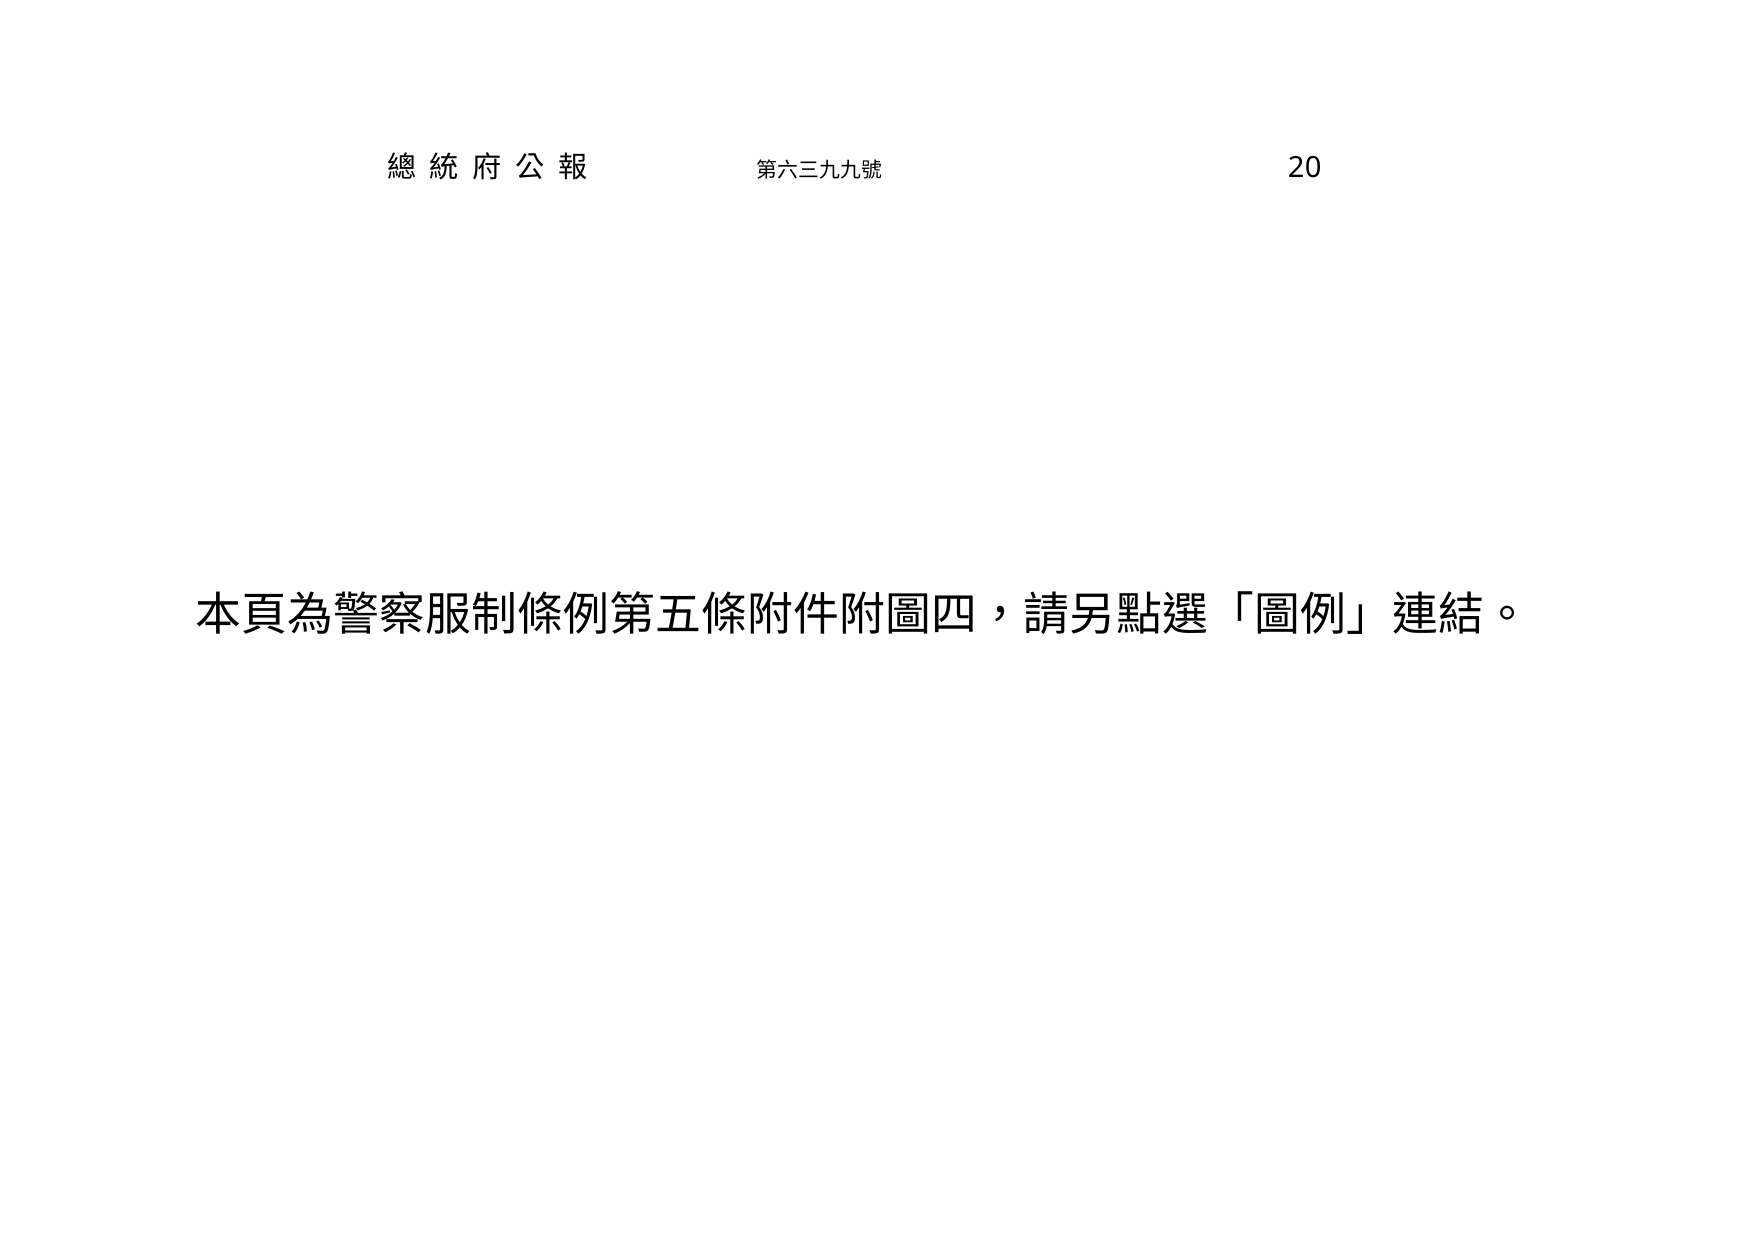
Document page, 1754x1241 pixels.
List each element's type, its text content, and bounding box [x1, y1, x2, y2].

text 本頁為警察服制條例第五條附件附圖四，請另點選「圖例」連結。 [195, 599, 1559, 638]
